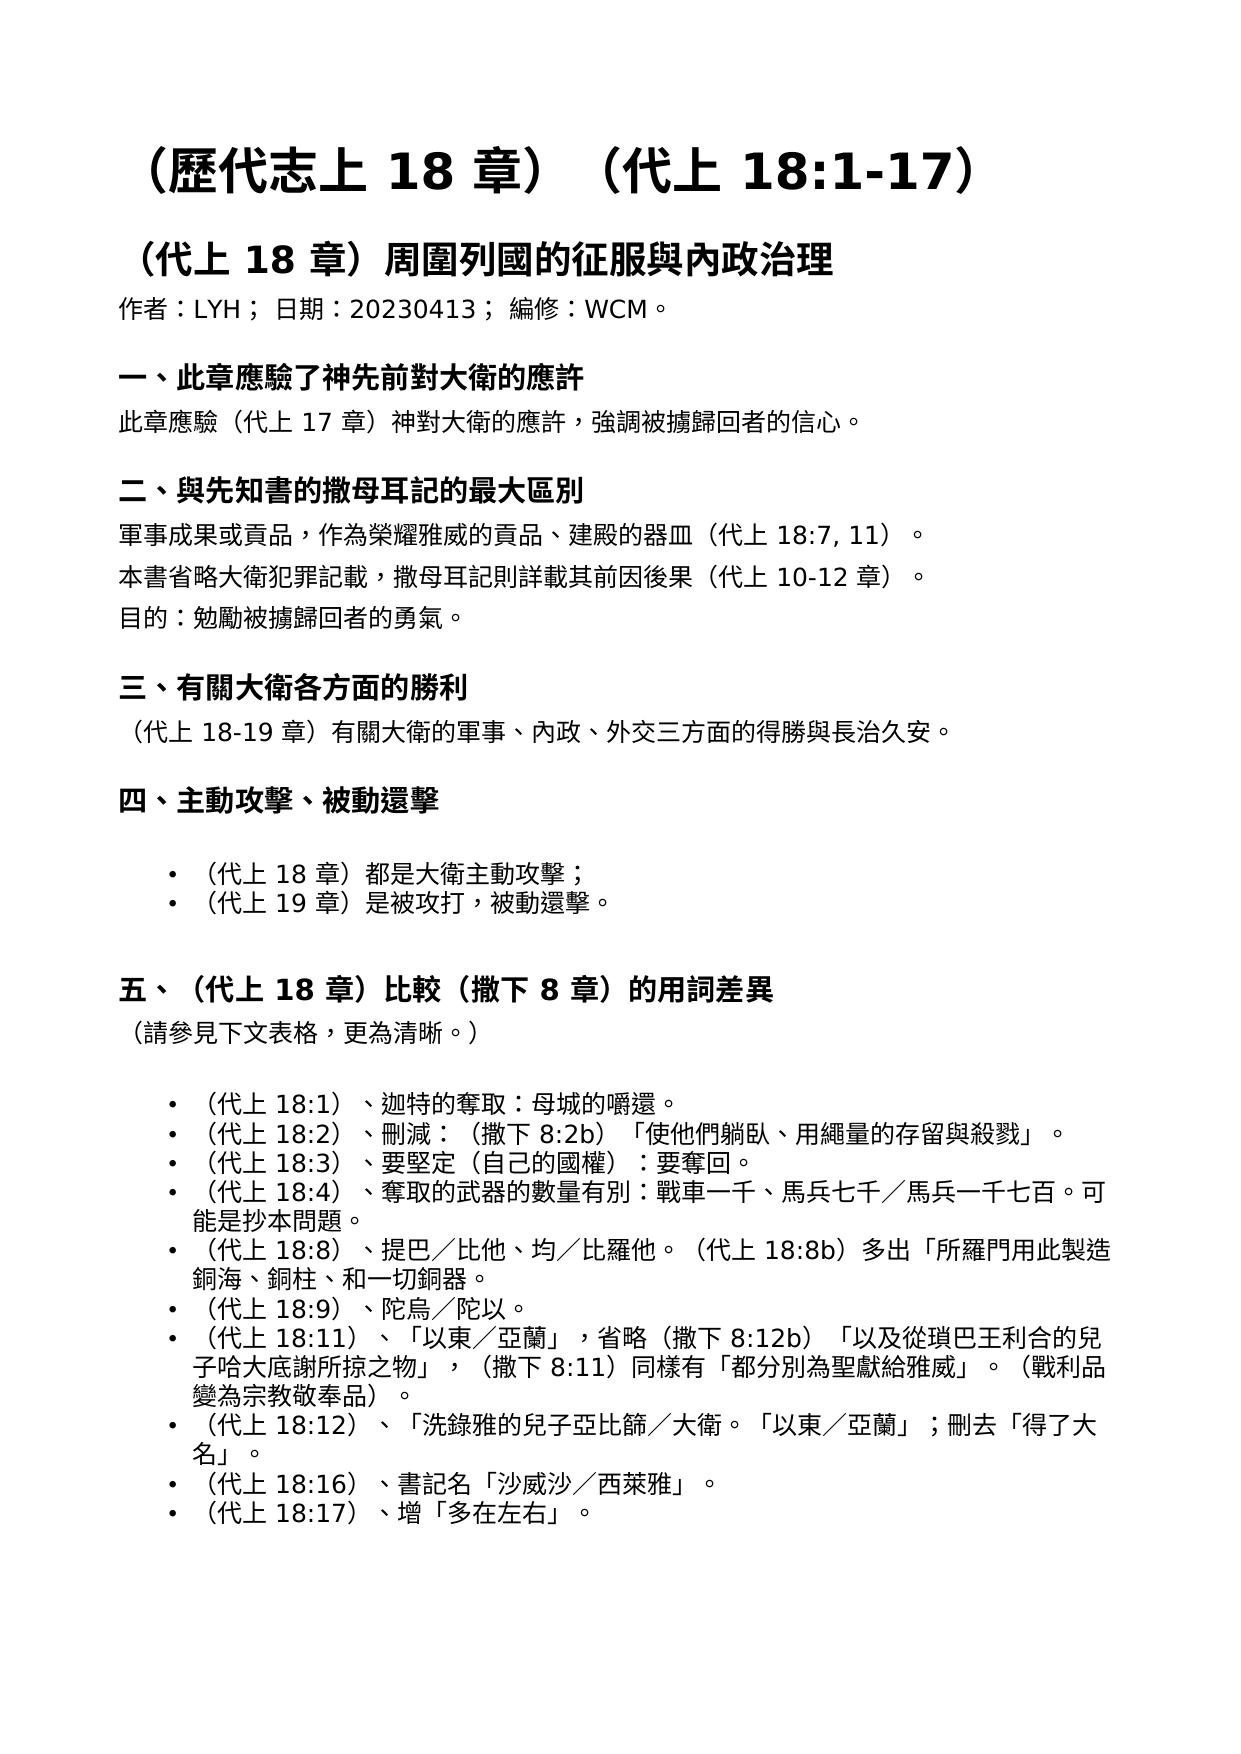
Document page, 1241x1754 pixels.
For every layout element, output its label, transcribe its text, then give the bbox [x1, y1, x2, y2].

list （代上 18:12）、「洗錄雅的兒子亞比篩／大衛。「以東／亞蘭」；刪去「得了大名」。 [177, 1412, 1122, 1470]
subtitle 二、與先知書的撒母耳記的最大區別 [118, 475, 1122, 509]
subtitle 五、（代上 18 章）比較（撒下 8 章）的用詞差異 [118, 973, 1122, 1007]
list （代上 18 章）都是大衛主動攻擊； [177, 860, 1122, 889]
list （代上 18:11）、「以東／亞蘭」，省略（撒下 8:12b）「以及從瑣巴王利合的兒子哈大底謝所掠之物」，（撒下 8:11）同樣有「都分別為聖獻給雅威」。（戰利品變為宗教敬奉品）。 [177, 1324, 1122, 1412]
subtitle 四、主動攻擊、被動還擊 [118, 784, 1122, 818]
subtitle 三、有關大衛各方面的勝利 [118, 671, 1122, 705]
subtitle 一、此章應驗了神先前對大衛的應許 [118, 362, 1122, 396]
text （代上 18-19 章）有關大衛的軍事、內政、外交三方面的得勝與長治久安。 [118, 718, 1122, 747]
list （代上 18:2）、刪減：（撒下 8:2b）「使他們躺臥、用繩量的存留與殺戮」。 [177, 1120, 1122, 1149]
list （代上 18:9）、陀烏／陀以。 [177, 1295, 1122, 1324]
text 作者：LYH； 日期：20230413； 編修：WCM。 [118, 295, 1122, 324]
list （代上 18:8）、提巴／比他、均／比羅他。（代上 18:8b）多出「所羅門用此製造銅海、銅柱、和一切銅器。 [177, 1237, 1122, 1295]
list （代上 18:1）、迦特的奪取：母城的嚼還。 [177, 1091, 1122, 1120]
list （代上 18:16）、書記名「沙威沙／西萊雅」。 [177, 1470, 1122, 1499]
list （代上 19 章）是被攻打，被動還擊。 [177, 889, 1122, 919]
text （請參見下文表格，更為清晰。） [118, 1019, 1122, 1049]
text 目的：勉勵被擄歸回者的勇氣。 [118, 604, 1122, 634]
text 本書省略大衛犯罪記載，撒母耳記則詳載其前因後果（代上 10-12 章）。 [118, 563, 1122, 592]
text 軍事成果或貢品，作為榮耀雅威的貢品、建殿的器皿（代上 18:7, 11）。 [118, 521, 1122, 550]
list （代上 18:4）、奪取的武器的數量有別：戰車一千、馬兵七千／馬兵一千七百。可能是抄本問題。 [177, 1178, 1122, 1237]
text 此章應驗（代上 17 章）神對大衛的應許，強調被擄歸回者的信心。 [118, 408, 1122, 437]
subtitle （代上 18 章）周圍列國的征服與內政治理 [118, 239, 1122, 282]
list （代上 18:3）、要堅定（自己的國權）：要奪回。 [177, 1149, 1122, 1178]
subtitle （歷代志上 18 章）（代上 18:1-17） [118, 143, 1122, 201]
list （代上 18:17）、增「多在左右」。 [177, 1499, 1122, 1528]
